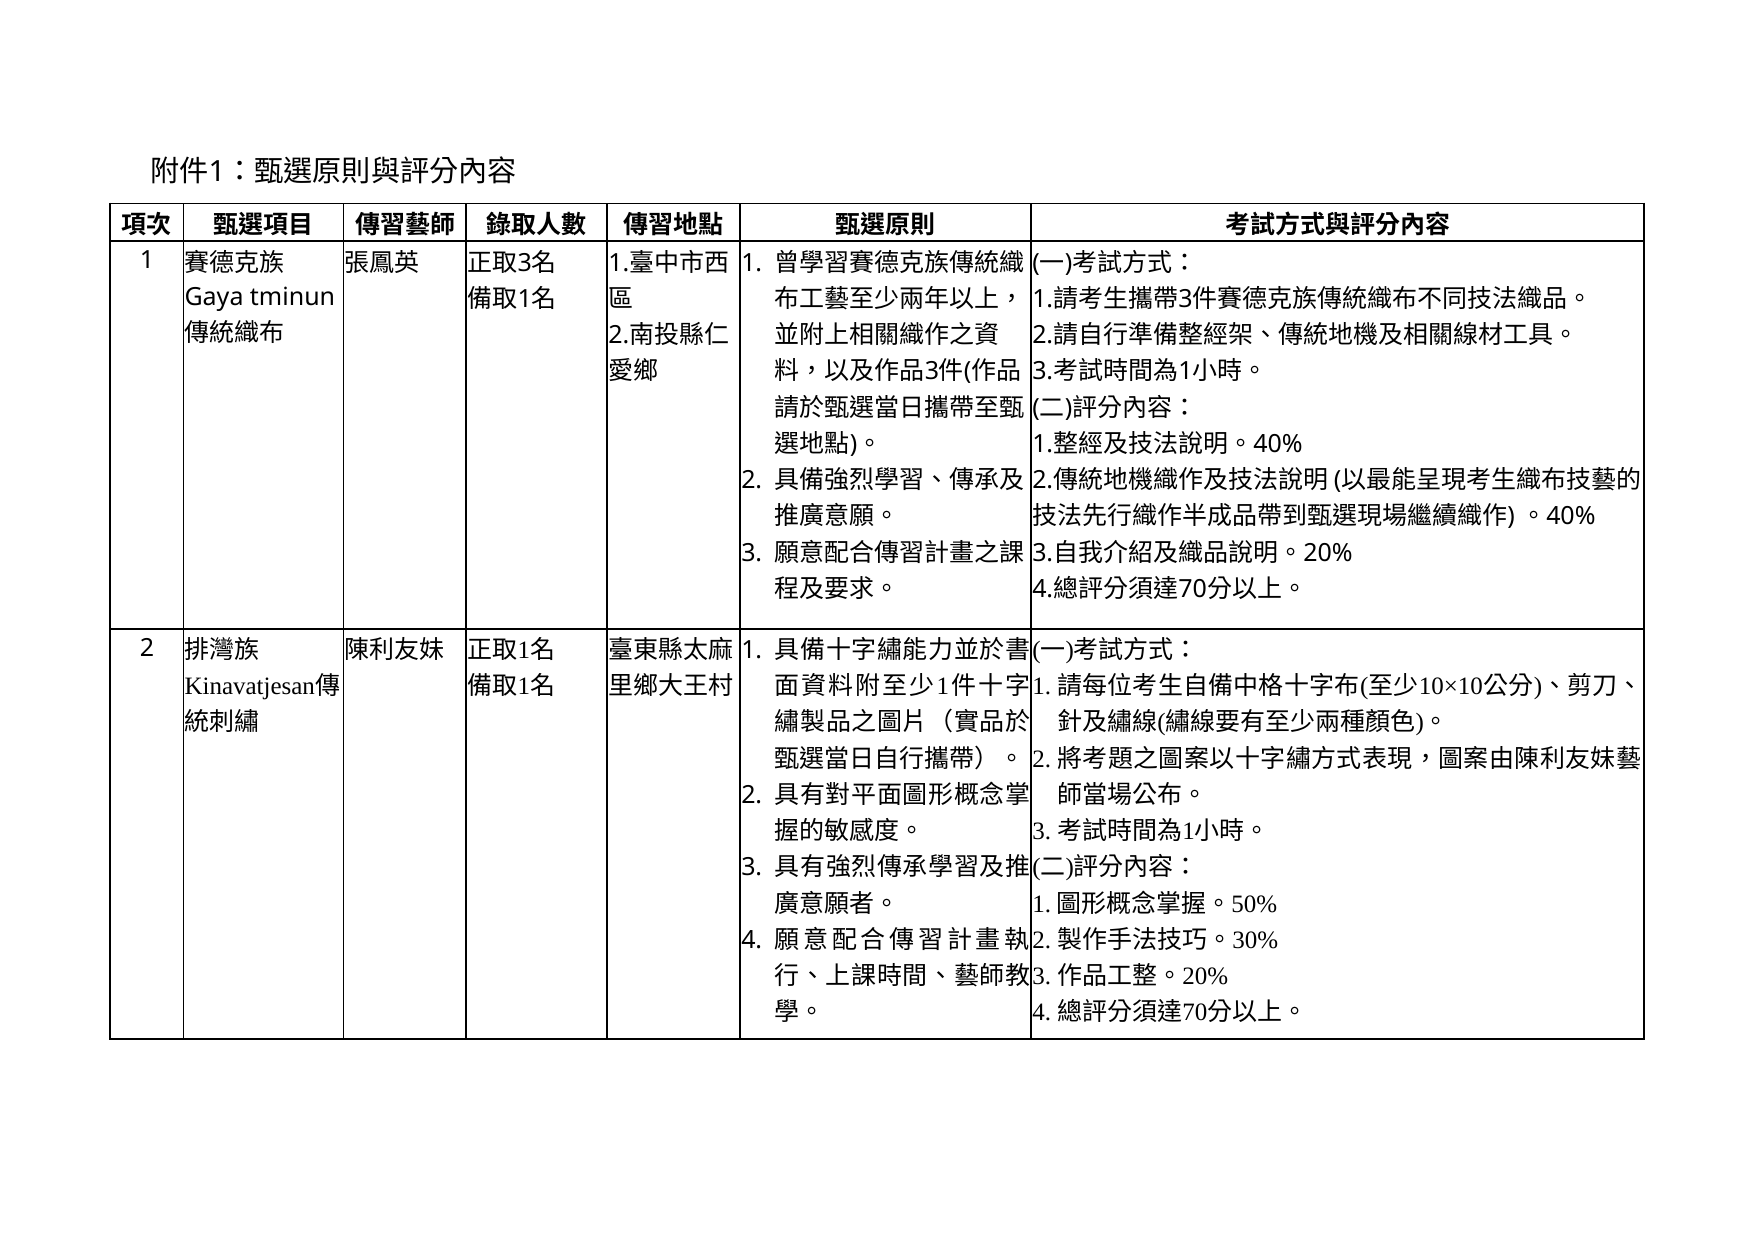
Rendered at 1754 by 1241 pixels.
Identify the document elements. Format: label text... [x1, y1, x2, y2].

table_cell 張鳳英 [344, 242, 465, 628]
text 附件1：甄選原則與評分內容 [150, 148, 1604, 190]
table_header 傳習藝師 [344, 204, 465, 240]
table_cell 陳利友妹 [344, 630, 465, 1038]
table_cell 曾學習賽德克族傳統織布工藝至少兩年以上，並附上相關織作之資料，以及作品3件(作品請於甄選當日攜帶至甄選地點)。 具備強烈學習、傳承及推廣意願。 願意配合傳習計畫之課程及要求。 [741, 242, 1030, 628]
table_cell 正取3名 備取1名 [467, 242, 606, 628]
table_header 錄取人數 [467, 204, 606, 240]
table_cell 正取1名 備取1名 [467, 630, 606, 1038]
table_header 甄選原則 [741, 204, 1030, 240]
table_cell 1.臺中市西區 2.南投縣仁愛鄉 [608, 242, 739, 628]
table_header 項次 [111, 204, 183, 240]
table_cell 2 [111, 630, 183, 1038]
table_cell 臺東縣太麻里鄉大王村 [608, 630, 739, 1038]
table_header 傳習地點 [608, 204, 739, 240]
table_cell 1 [111, 242, 183, 628]
table_cell 排灣族Kinavatjesan傳統刺繡 [184, 630, 343, 1038]
table_cell 賽德克族 Gaya tminun 傳統織布 [184, 242, 343, 628]
table_header 甄選項目 [184, 204, 343, 240]
table_cell 具備十字繡能力並於書面資料附至少1件十字繡製品之圖片（實品於甄選當日自行攜帶）。 具有對平面圖形概念掌握的敏感度。 具有強烈傳承學習及推廣意願者。 願意配合傳習計畫執行、上課時間、藝師教學。 [741, 630, 1030, 1038]
table_cell (一)考試方式： 請每位考生自備中格十字布(至少10×10公分)、剪刀、針及繡線(繡線要有至少兩種顏色)。 將考題之圖案以十字繡方式表現，圖案由陳利友妹藝師當場公布。 考試時間為1小時。 (二)評分內容： 圖形概念掌握。50% 製作手法技巧。30% 作品工整。20% 總評分須達70分以上。 [1032, 630, 1643, 1038]
table_cell (一)考試方式： 1.請考生攜帶3件賽德克族傳統織布不同技法織品。 2.請自行準備整經架、傳統地機及相關線材工具。 3.考試時間為1小時。 (二)評分內容： 1.整經及技法說明。40% 2.傳統地機織作及技法說明 (以最能呈現考生織布技藝的技法先行織作半成品帶到甄選現場繼續織作) 。40% 3.自我介紹及織品說明。20% 4.總評分須達70分以上。 [1032, 242, 1643, 628]
table_header 考試方式與評分內容 [1032, 204, 1643, 240]
